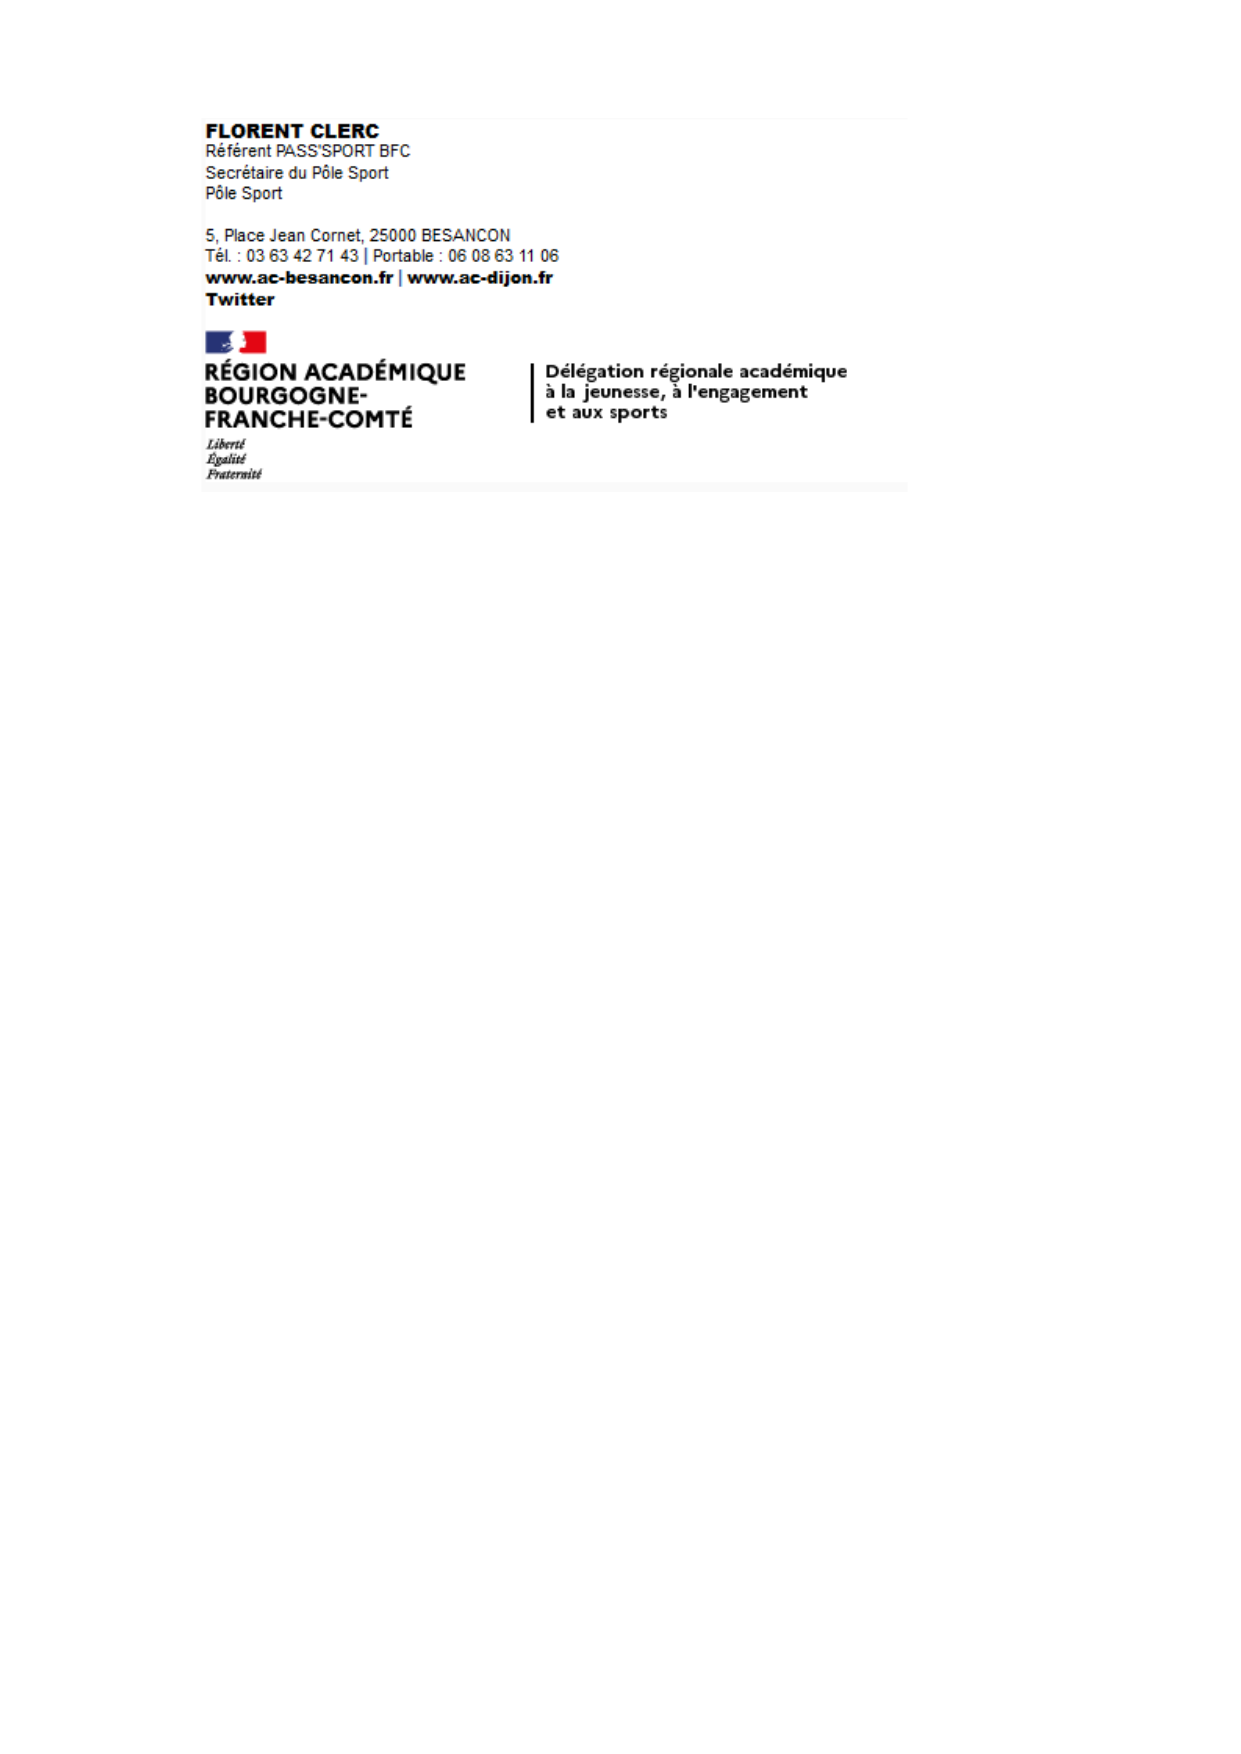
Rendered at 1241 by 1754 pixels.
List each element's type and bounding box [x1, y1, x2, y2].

picture [201, 118, 908, 492]
